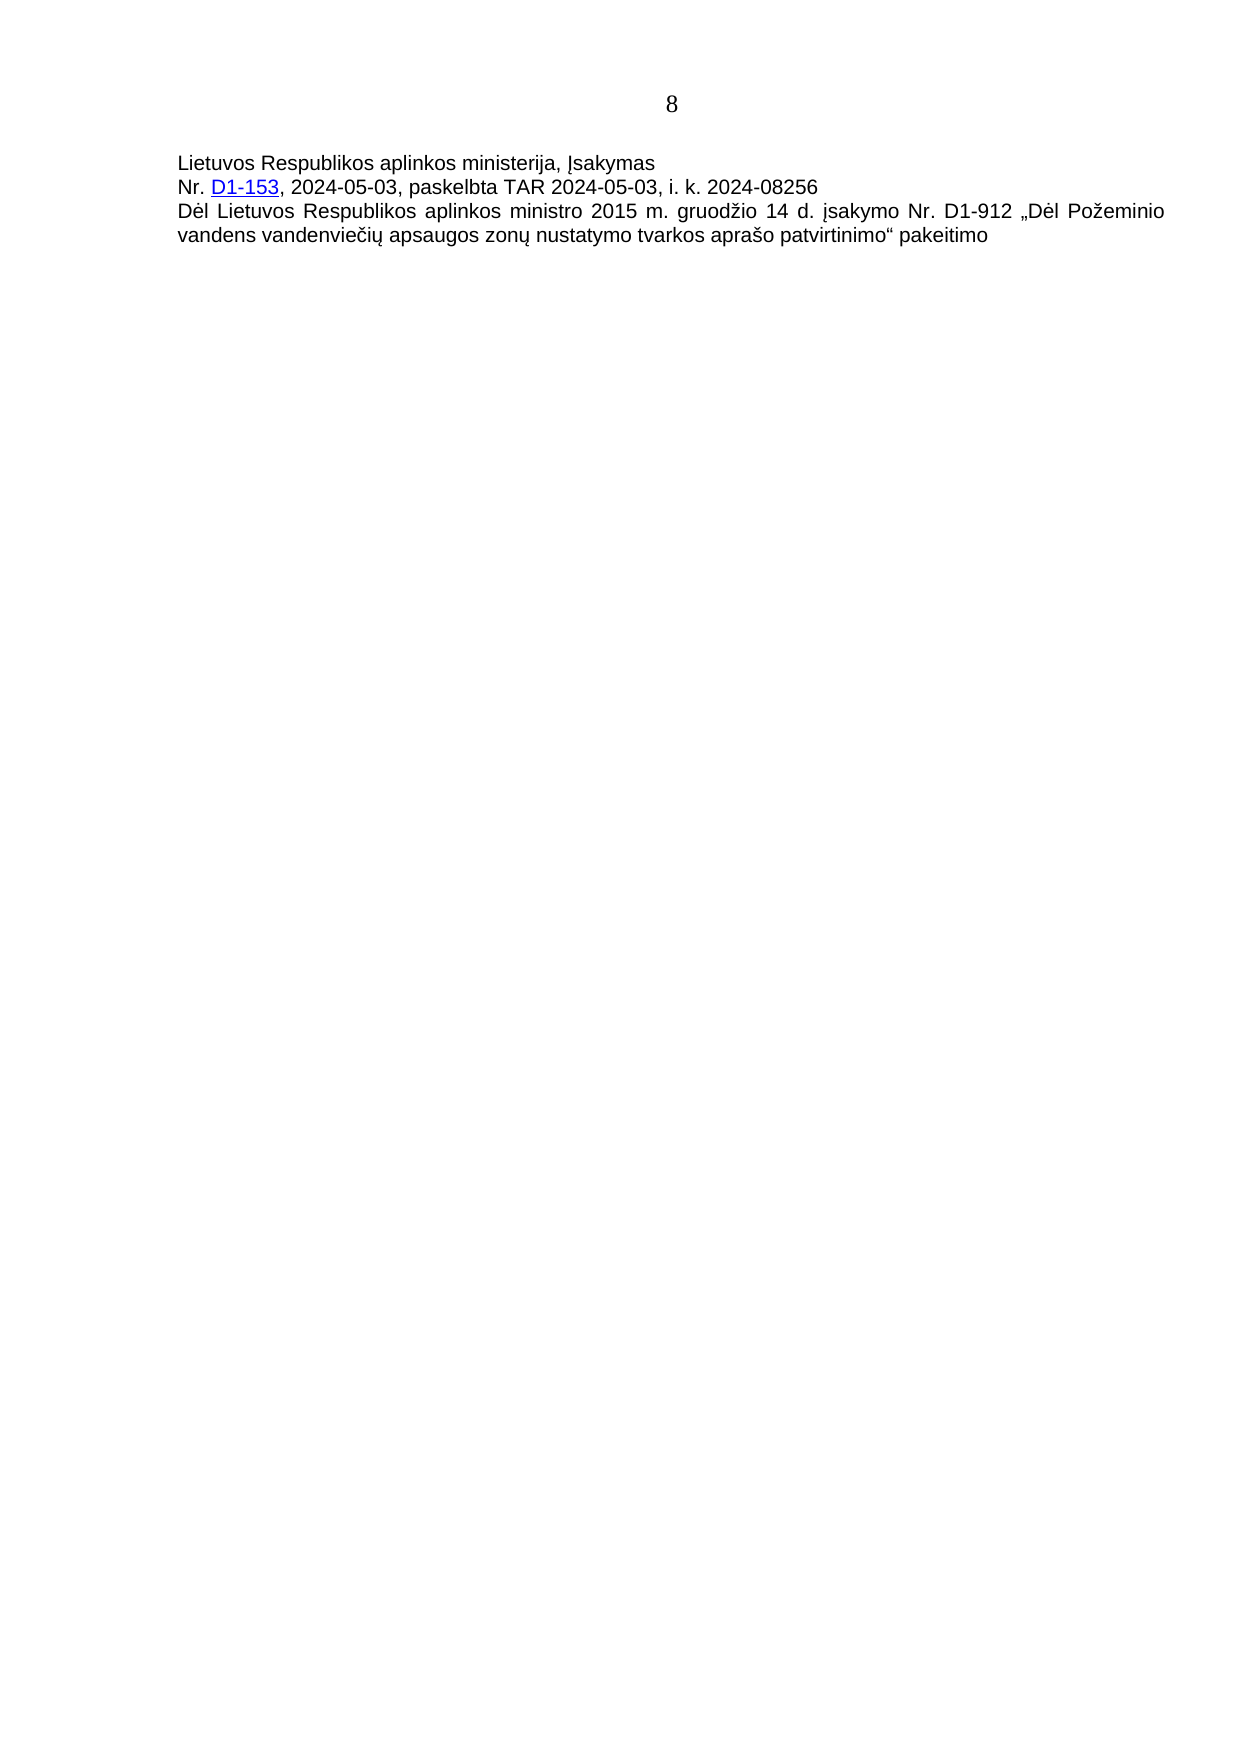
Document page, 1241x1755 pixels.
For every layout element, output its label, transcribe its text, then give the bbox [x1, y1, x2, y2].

text Dėl Lietuvos Respublikos aplinkos ministro 2015 m. gruodžio 14 d. įsakymo Nr. D1-912 „Dėl Požeminio vandens vandenviečių apsaugos zonų nustatymo tvarkos aprašo patvirtinimo“ pakeitimo [177, 199, 1167, 247]
text Nr. D1-153, 2024-05-03, paskelbta TAR 2024-05-03, i. k. 2024-08256 [177, 175, 1167, 199]
text Lietuvos Respublikos aplinkos ministerija, Įsakymas [177, 151, 1167, 175]
